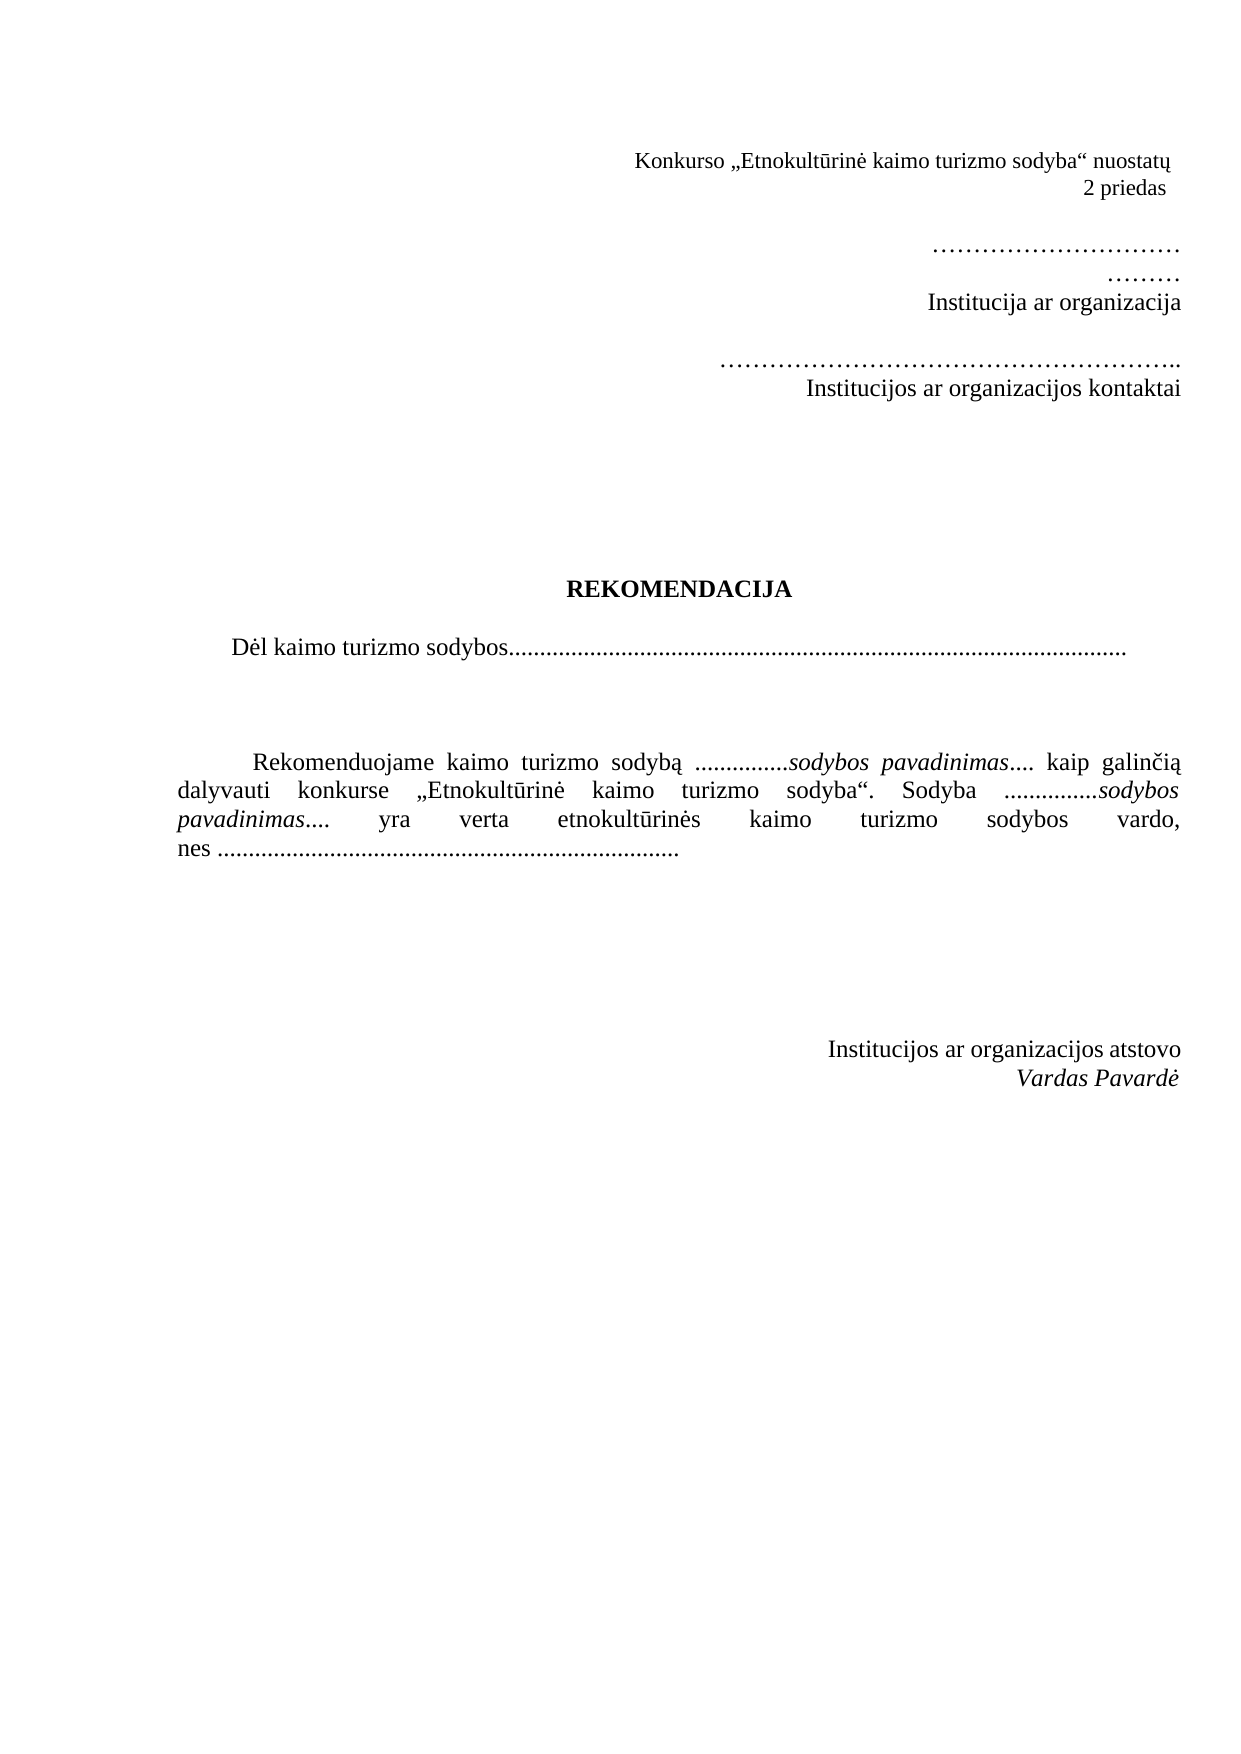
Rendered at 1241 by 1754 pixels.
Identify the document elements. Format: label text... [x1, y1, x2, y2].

text ………………………………… [177, 229, 1181, 287]
text Vardas Pavardė [177, 1063, 1181, 1092]
text Institucijos ar organizacijos kontaktai [177, 373, 1181, 402]
text Rekomendacija [177, 574, 1181, 603]
text 2 priedas [852, 174, 1181, 200]
text ……………………………………………….. [177, 344, 1181, 373]
text Dėl kaimo turizmo sodybos................................................................................................... [177, 632, 1181, 660]
text Rekomenduojame kaimo turizmo sodybą ...............sodybos pavadinimas.... kaip galinčią dalyvauti konkurse „Etnokultūrinė kaimo turizmo sodyba“. Sodyba ...............sodybos pavadinimas.... yra verta etnokultūrinės kaimo turizmo sodybos vardo, nes .......................................................................... [177, 747, 1181, 862]
text Konkurso „Etnokultūrinė kaimo turizmo sodyba“ nuostatų [177, 148, 1181, 174]
text Institucija ar organizacija [177, 287, 1181, 315]
text Institucijos ar organizacijos atstovo [177, 1034, 1181, 1063]
